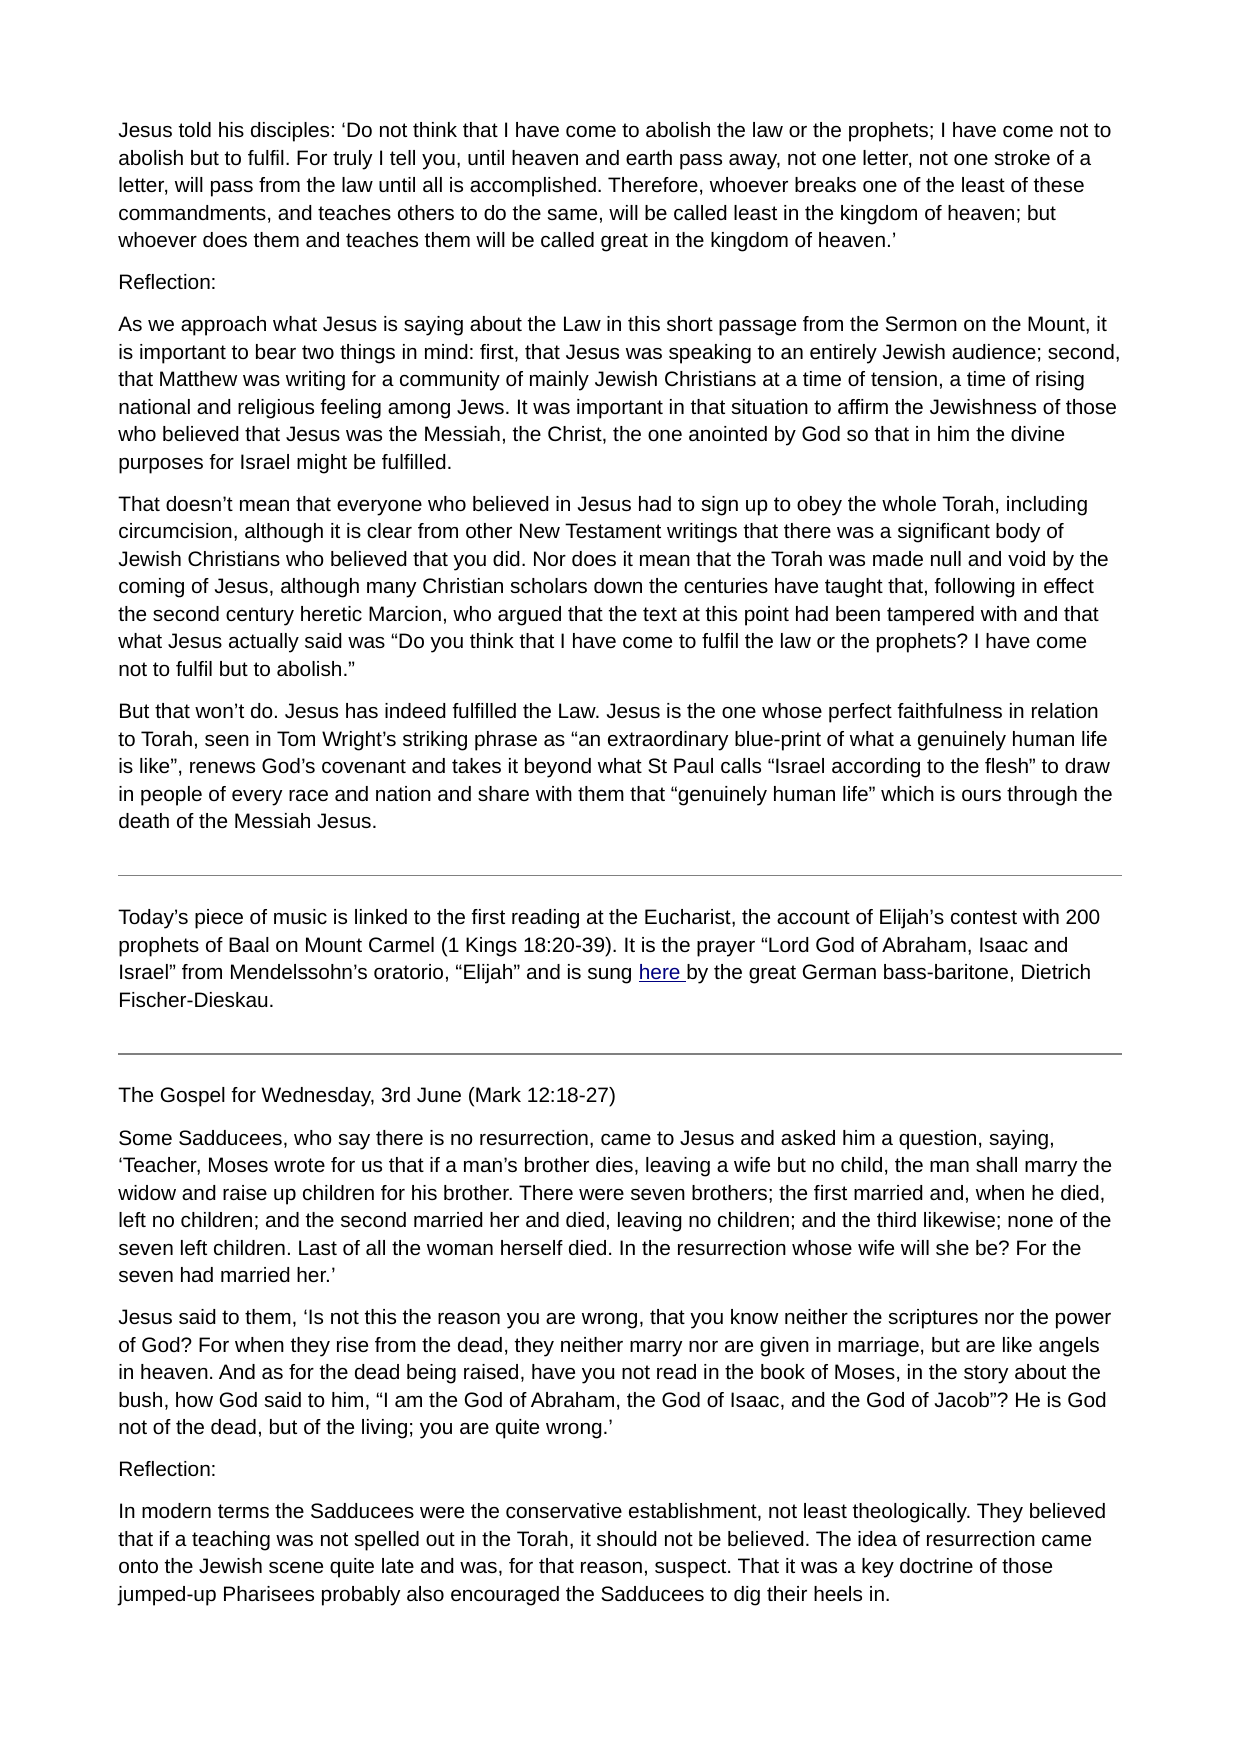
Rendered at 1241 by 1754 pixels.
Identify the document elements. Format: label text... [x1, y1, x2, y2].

text The Gospel for Wednesday, 3rd June (Mark 12:18-27) [118, 1083, 1122, 1107]
text Jesus told his disciples: ‘Do not think that I have come to abolish the law or the prophets; I have come not to abolish but to fulfil. For truly I tell you, until heaven and earth pass away, not one letter, not one stroke of a letter, will pass from the law until all is accomplished. Therefore, whoever breaks one of the least of these commandments, and teaches others to do the same, will be called least in the kingdom of heaven; but whoever does them and teaches them will be called great in the kingdom of heaven.’ [118, 118, 1122, 252]
text Jesus said to them, ‘Is not this the reason you are wrong, that you know neither the scriptures nor the power of God? For when they rise from the dead, they neither marry nor are given in marriage, but are like angels in heaven. And as for the dead being raised, have you not read in the book of Moses, in the story about the bush, how God said to him, “I am the God of Abraham, the God of Isaac, and the God of Jacob”? He is God not of the dead, but of the living; you are quite wrong.’ [118, 1305, 1122, 1439]
text That doesn’t mean that everyone who believed in Jesus had to sign up to obey the whole Torah, including circumcision, although it is clear from other New Testament writings that there was a significant body of Jewish Christians who believed that you did. Nor does it mean that the Torah was made null and void by the coming of Jesus, although many Christian scholars down the centuries have taught that, following in effect the second century heretic Marcion, who argued that the text at this point had been tampered with and that what Jesus actually said was “Do you think that I have come to fulfil the law or the prophets? I have come not to fulfil but to abolish.” [118, 492, 1122, 681]
text Reflection: [118, 1457, 1122, 1481]
text Some Sadducees, who say there is no resurrection, came to Jesus and asked him a question, saying, ‘Teacher, Moses wrote for us that if a man’s brother dies, leaving a wife but no child, the man shall marry the widow and raise up children for his brother. There were seven brothers; the first married and, when he died, left no children; and the second married her and died, leaving no children; and the third likewise; none of the seven left children. Last of all the woman herself died. In the resurrection whose wife will she be? For the seven had married her.’ [118, 1125, 1122, 1287]
text But that won’t do. Jesus has indeed fulfilled the Law. Jesus is the one whose perfect faithfulness in relation to Torah, seen in Tom Wright’s striking phrase as “an extraordinary blue-print of what a genuinely human life is like”, renews God’s covenant and takes it beyond what St Paul calls “Israel according to the flesh” to draw in people of every race and nation and share with them that “genuinely human life” which is ours through the death of the Messiah Jesus. [118, 699, 1122, 833]
text In modern terms the Sadducees were the conservative establishment, not least theologically. They believed that if a teaching was not spelled out in the Torah, it should not be believed. The idea of resurrection came onto the Jewish scene quite late and was, for that reason, suspect. That it was a key doctrine of those jumped-up Pharisees probably also encouraged the Sadducees to dig their heels in. [118, 1499, 1122, 1606]
text Reflection: [118, 270, 1122, 294]
text As we approach what Jesus is saying about the Law in this short passage from the Sermon on the Mount, it is important to bear two things in mind: first, that Jesus was speaking to an entirely Jewish audience; second, that Matthew was writing for a community of mainly Jewish Christians at a time of tension, a time of rising national and religious feeling among Jews. It was important in that situation to affirm the Jewishness of those who believed that Jesus was the Messiah, the Christ, the one anointed by God so that in him the divine purposes for Israel might be fulfilled. [118, 312, 1122, 474]
text Today’s piece of music is linked to the first reading at the Eucharist, the account of Elijah’s contest with 200 prophets of Baal on Mount Carmel (1 Kings 18:20-39). It is the prayer “Lord God of Abraham, Isaac and Israel” from Mendelssohn’s oratorio, “Elijah” and is sung here by the great German bass-baritone, Dietrich Fischer-Dieskau. [118, 905, 1122, 1011]
